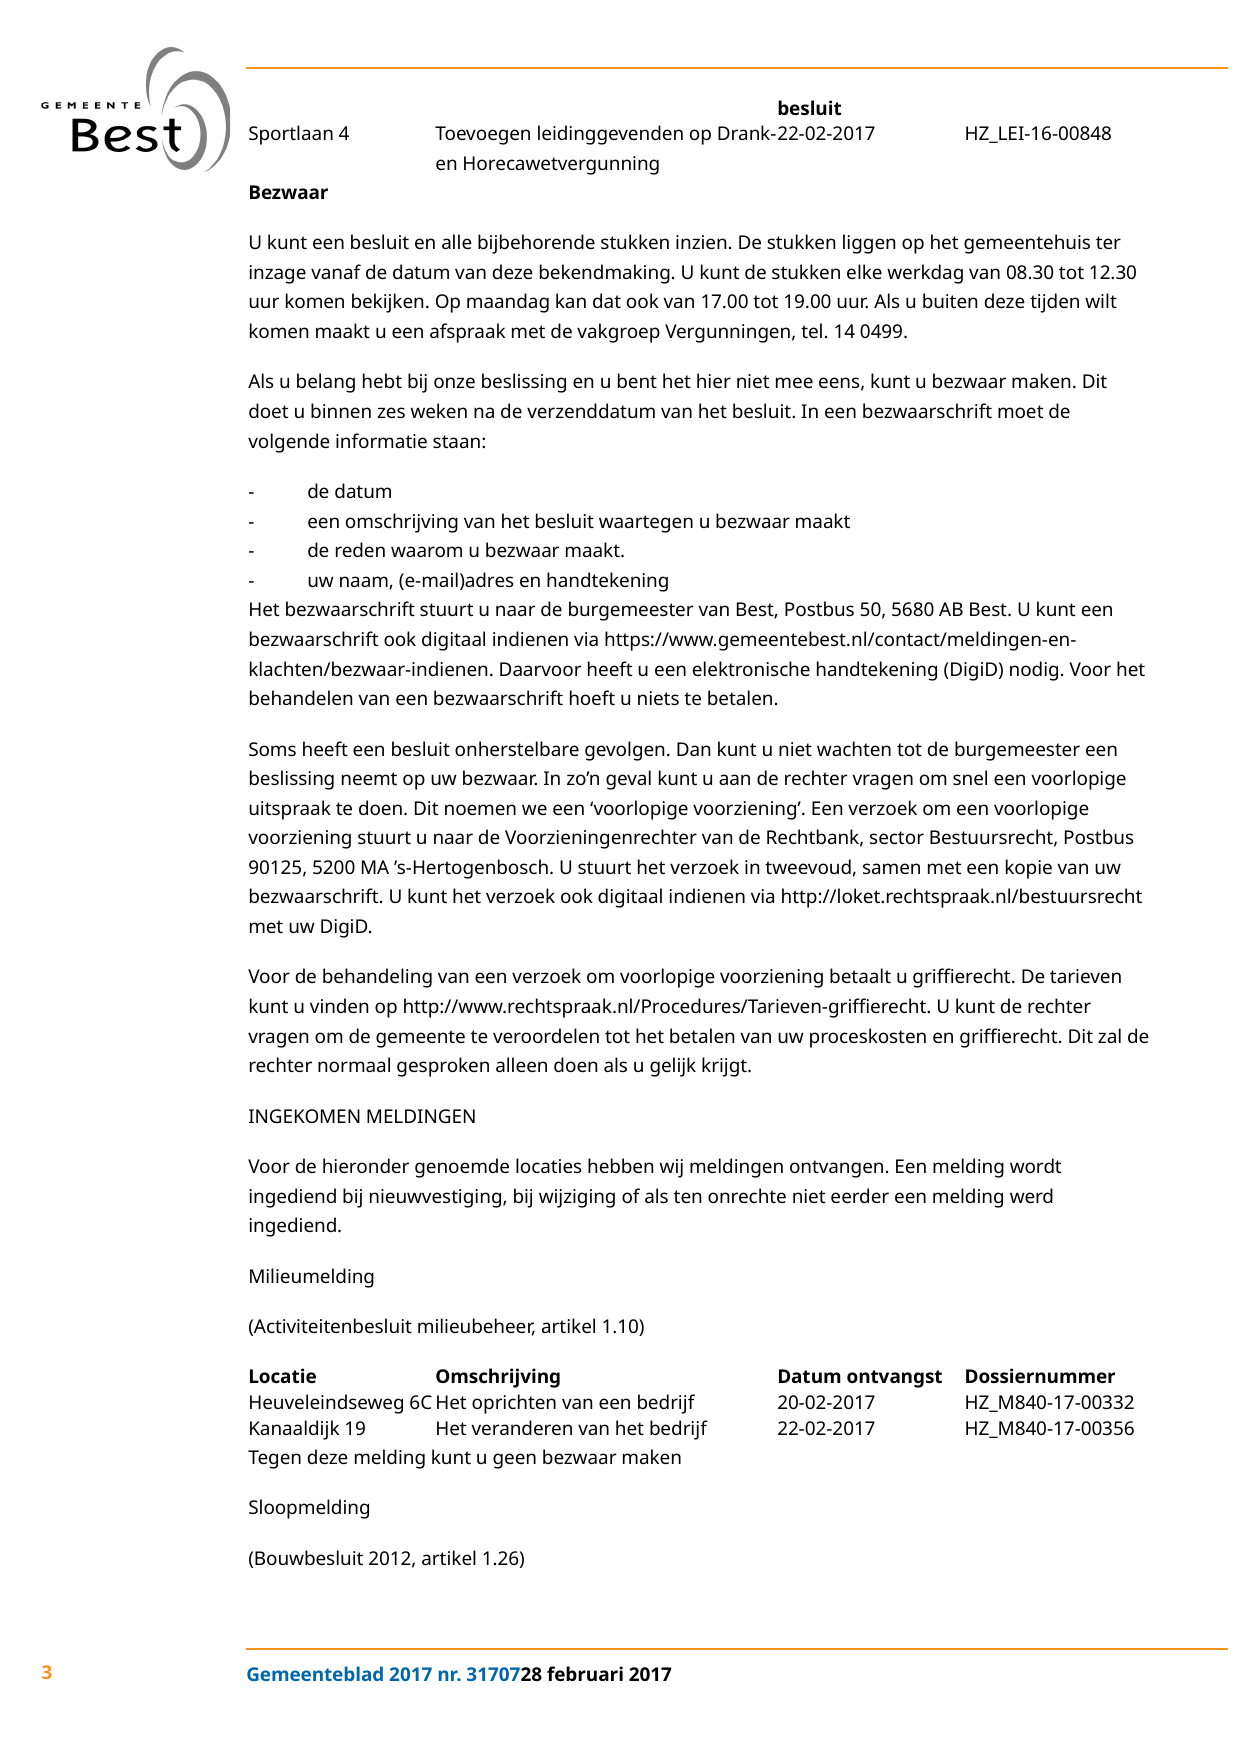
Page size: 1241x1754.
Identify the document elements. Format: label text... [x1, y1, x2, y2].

text Milieumelding [248, 1263, 1152, 1288]
text Sloopmelding [248, 1494, 1152, 1520]
text (Bouwbesluit 2012, artikel 1.26) [248, 1545, 1152, 1571]
table_header [248, 95, 435, 121]
table_cell Heuveleindseweg 6C [248, 1390, 435, 1415]
picture [41, 47, 231, 172]
table_header Omschrijving [435, 1364, 777, 1389]
table_cell Toevoegen leidinggevenden op Drank- en Horecawetvergunning [435, 121, 777, 176]
list de datum [248, 478, 1152, 504]
list een omschrijving van het besluit waartegen u bezwaar maakt [248, 508, 1152, 533]
table_cell HZ_LEI-16-00848 [964, 121, 1152, 176]
table_cell 22-02-2017 [777, 121, 964, 176]
table_cell Het oprichten van een bedrijf [435, 1390, 777, 1415]
table_cell 22-02-2017 [777, 1415, 964, 1441]
table_cell HZ_M840-17-00356 [964, 1415, 1152, 1441]
list uw naam, (e-mail)adres en handtekening [248, 567, 1152, 593]
table_header [435, 95, 777, 121]
text Bezwaar [248, 179, 1152, 205]
table_header Dossiernummer [964, 1364, 1152, 1389]
text INGEKOMEN MELDINGEN [248, 1103, 1152, 1128]
list de reden waarom u bezwaar maakt. [248, 537, 1152, 563]
table_header besluit [777, 95, 964, 121]
text Als u belang hebt bij onze beslissing en u bent het hier niet mee eens, kunt u bezwaar maken. Dit doet u binnen zes weken na de verzenddatum van het besluit. In een bezwaarschrift moet de volgende informatie staan: [248, 369, 1152, 453]
text Tegen deze melding kunt u geen bezwaar maken [248, 1444, 1152, 1470]
table_cell 20-02-2017 [777, 1390, 964, 1415]
text Het bezwaarschrift stuurt u naar de burgemeester van Best, Postbus 50, 5680 AB Best. U kunt een bezwaarschrift ook digitaal indienen via https://www.gemeentebest.nl/contact/meldingen-en-klachten/bezwaar-indienen. Daarvoor heeft u een elektronische handtekening (DigiD) nodig. Voor het behandelen van een bezwaarschrift hoeft u niets te betalen. [248, 597, 1152, 711]
table_cell Sportlaan 4 [248, 121, 435, 176]
text U kunt een besluit en alle bijbehorende stukken inzien. De stukken liggen op het gemeentehuis ter inzage vanaf de datum van deze bekendmaking. U kunt de stukken elke werkdag van 08.30 tot 12.30 uur komen bekijken. Op maandag kan dat ook van 17.00 tot 19.00 uur. Als u buiten deze tijden wilt komen maakt u een afspraak met de vakgroep Vergunningen, tel. 14 0499. [248, 229, 1152, 344]
table_cell Het veranderen van het bedrijf [435, 1415, 777, 1441]
table_cell HZ_M840-17-00332 [964, 1390, 1152, 1415]
text Voor de behandeling van een verzoek om voorlopige voorziening betaalt u griffierecht. De tarieven kunt u vinden op http://www.rechtspraak.nl/Procedures/Tarieven-griffierecht. U kunt de rechter vragen om de gemeente te veroordelen tot het betalen van uw proceskosten en griffierecht. Dit zal de rechter normaal gesproken alleen doen als u gelijk krijgt. [248, 964, 1152, 1078]
table_header Locatie [248, 1364, 435, 1389]
text (Activiteitenbesluit milieubeheer, artikel 1.10) [248, 1313, 1152, 1339]
text Voor de hieronder genoemde locaties hebben wij meldingen ontvangen. Een melding wordt ingediend bij nieuwvestiging, bij wijziging of als ten onrechte niet eerder een melding werd ingediend. [248, 1153, 1152, 1238]
table_cell Kanaaldijk 19 [248, 1415, 435, 1441]
table_header [964, 95, 1152, 121]
table_header Datum ontvangst [777, 1364, 964, 1389]
text Soms heeft een besluit onherstelbare gevolgen. Dan kunt u niet wachten tot de burgemeester een beslissing neemt op uw bezwaar. In zo’n geval kunt u aan de rechter vragen om snel een voorlopige uitspraak te doen. Dit noemen we een ‘voorlopige voorziening’. Een verzoek om een voorlopige voorziening stuurt u naar de Voorzieningenrechter van de Rechtbank, sector Bestuursrecht, Postbus 90125, 5200 MA ’s-Hertogenbosch. U stuurt het verzoek in tweevoud, samen met een kopie van uw bezwaarschrift. U kunt het verzoek ook digitaal indienen via http://loket.rechtspraak.nl/bestuursrecht met uw DigiD. [248, 736, 1152, 939]
